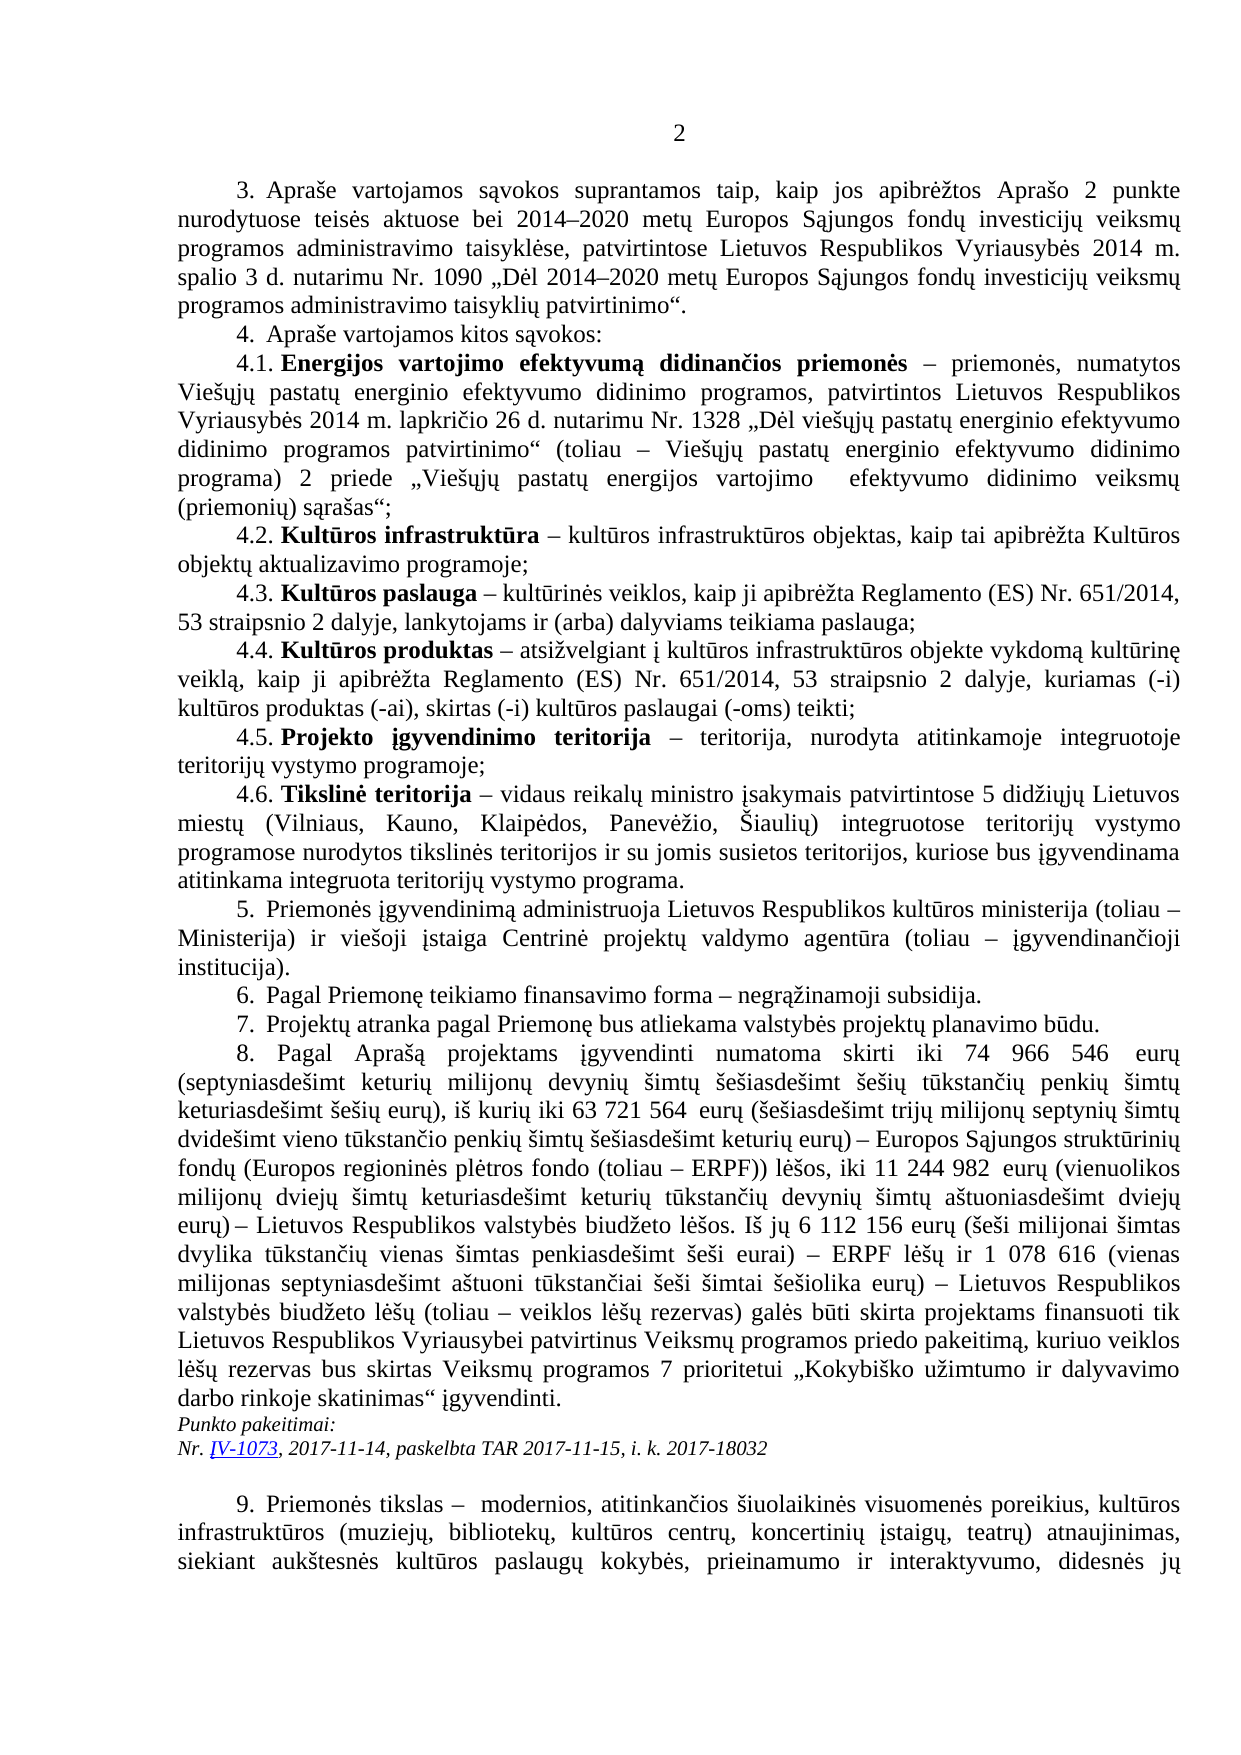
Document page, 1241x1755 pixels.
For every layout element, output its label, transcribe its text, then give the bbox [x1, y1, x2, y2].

text 8. Pagal Aprašą projektams įgyvendinti numatoma skirti iki 74 966 546 eurų (septyniasdešimt keturių milijonų devynių šimtų šešiasdešimt šešių tūkstančių penkių šimtų keturiasdešimt šešių eurų), iš kurių iki 63 721 564 eurų (šešiasdešimt trijų milijonų septynių šimtų dvidešimt vieno tūkstančio penkių šimtų šešiasdešimt keturių eurų) – Europos Sąjungos struktūrinių fondų (Europos regioninės plėtros fondo (toliau – ERPF)) lėšos, iki 11 244 982 eurų (vienuolikos milijonų dviejų šimtų keturiasdešimt keturių tūkstančių devynių šimtų aštuoniasdešimt dviejų eurų) – Lietuvos Respublikos valstybės biudžeto lėšos. Iš jų 6 112 156 eurų (šeši milijonai šimtas dvylika tūkstančių vienas šimtas penkiasdešimt šeši eurai) – ERPF lėšų ir 1 078 616 (vienas milijonas septyniasdešimt aštuoni tūkstančiai šeši šimtai šešiolika eurų) – Lietuvos Respublikos valstybės biudžeto lėšų (toliau – veiklos lėšų rezervas) galės būti skirta projektams finansuoti tik Lietuvos Respublikos Vyriausybei patvirtinus Veiksmų programos priedo pakeitimą, kuriuo veiklos lėšų rezervas bus skirtas Veiksmų programos 7 prioritetui „Kokybiško užimtumo ir dalyvavimo darbo rinkoje skatinimas“ įgyvendinti. [177, 1038, 1181, 1412]
text 5. Priemonės įgyvendinimą administruoja Lietuvos Respublikos kultūros ministerija (toliau – Ministerija) ir viešoji įstaiga Centrinė projektų valdymo agentūra (toliau – įgyvendinančioji institucija). [177, 894, 1181, 981]
text 4.2. Kultūros infrastruktūra – kultūros infrastruktūros objektas, kaip tai apibrėžta Kultūros objektų aktualizavimo programoje; [177, 521, 1181, 578]
text 7. Projektų atranka pagal Priemonę bus atliekama valstybės projektų planavimo būdu. [177, 1009, 1181, 1038]
text Punkto pakeitimai: [177, 1412, 1181, 1436]
text 4.4. Kultūros produktas – atsižvelgiant į kultūros infrastruktūros objekte vykdomą kultūrinę veiklą, kaip ji apibrėžta Reglamento (ES) Nr. 651/2014, 53 straipsnio 2 dalyje, kuriamas (-i) kultūros produktas (-ai), skirtas (-i) kultūros paslaugai (-oms) teikti; [177, 636, 1181, 722]
text 9. Priemonės tikslas – modernios, atitinkančios šiuolaikinės visuomenės poreikius, kultūros infrastruktūros (muziejų, bibliotekų, kultūros centrų, koncertinių įstaigų, teatrų) atnaujinimas, siekiant aukštesnės kultūros paslaugų kokybės, prieinamumo ir interaktyvumo, didesnės jų [177, 1489, 1181, 1575]
text 3. Apraše vartojamos sąvokos suprantamos taip, kaip jos apibrėžtos Aprašo 2 punkte nurodytuose teisės aktuose bei 2014–2020 metų Europos Sąjungos fondų investicijų veiksmų programos administravimo taisyklėse, patvirtintose Lietuvos Respublikos Vyriausybės 2014 m. spalio 3 d. nutarimu Nr. 1090 „Dėl 2014–2020 metų Europos Sąjungos fondų investicijų veiksmų programos administravimo taisyklių patvirtinimo“. [177, 176, 1181, 319]
text 6. Pagal Priemonę teikiamo finansavimo forma – negrąžinamoji subsidija. [177, 981, 1181, 1009]
text 4.3. Kultūros paslauga – kultūrinės veiklos, kaip ji apibrėžta Reglamento (ES) Nr. 651/2014, 53 straipsnio 2 dalyje, lankytojams ir (arba) dalyviams teikiama paslauga; [177, 578, 1181, 636]
text Nr. ĮV-1073, 2017-11-14, paskelbta TAR 2017-11-15, i. k. 2017-18032 [177, 1436, 1181, 1460]
text 4.6. Tikslinė teritorija – vidaus reikalų ministro įsakymais patvirtintose 5 didžiųjų Lietuvos miestų (Vilniaus, Kauno, Klaipėdos, Panevėžio, Šiaulių) integruotose teritorijų vystymo programose nurodytos tikslinės teritorijos ir su jomis susietos teritorijos, kuriose bus įgyvendinama atitinkama integruota teritorijų vystymo programa. [177, 779, 1181, 894]
text 4.5. Projekto įgyvendinimo teritorija – teritorija, nurodyta atitinkamoje integruotoje teritorijų vystymo programoje; [177, 722, 1181, 779]
text 4.1. Energijos vartojimo efektyvumą didinančios priemonės – priemonės, numatytos Viešųjų pastatų energinio efektyvumo didinimo programos, patvirtintos Lietuvos Respublikos Vyriausybės 2014 m. lapkričio 26 d. nutarimu Nr. 1328 „Dėl viešųjų pastatų energinio efektyvumo didinimo programos patvirtinimo“ (toliau – Viešųjų pastatų energinio efektyvumo didinimo programa) 2 priede „Viešųjų pastatų energijos vartojimo efektyvumo didinimo veiksmų (priemonių) sąrašas“; [177, 348, 1181, 521]
text 4. Apraše vartojamos kitos sąvokos: [177, 319, 1181, 348]
